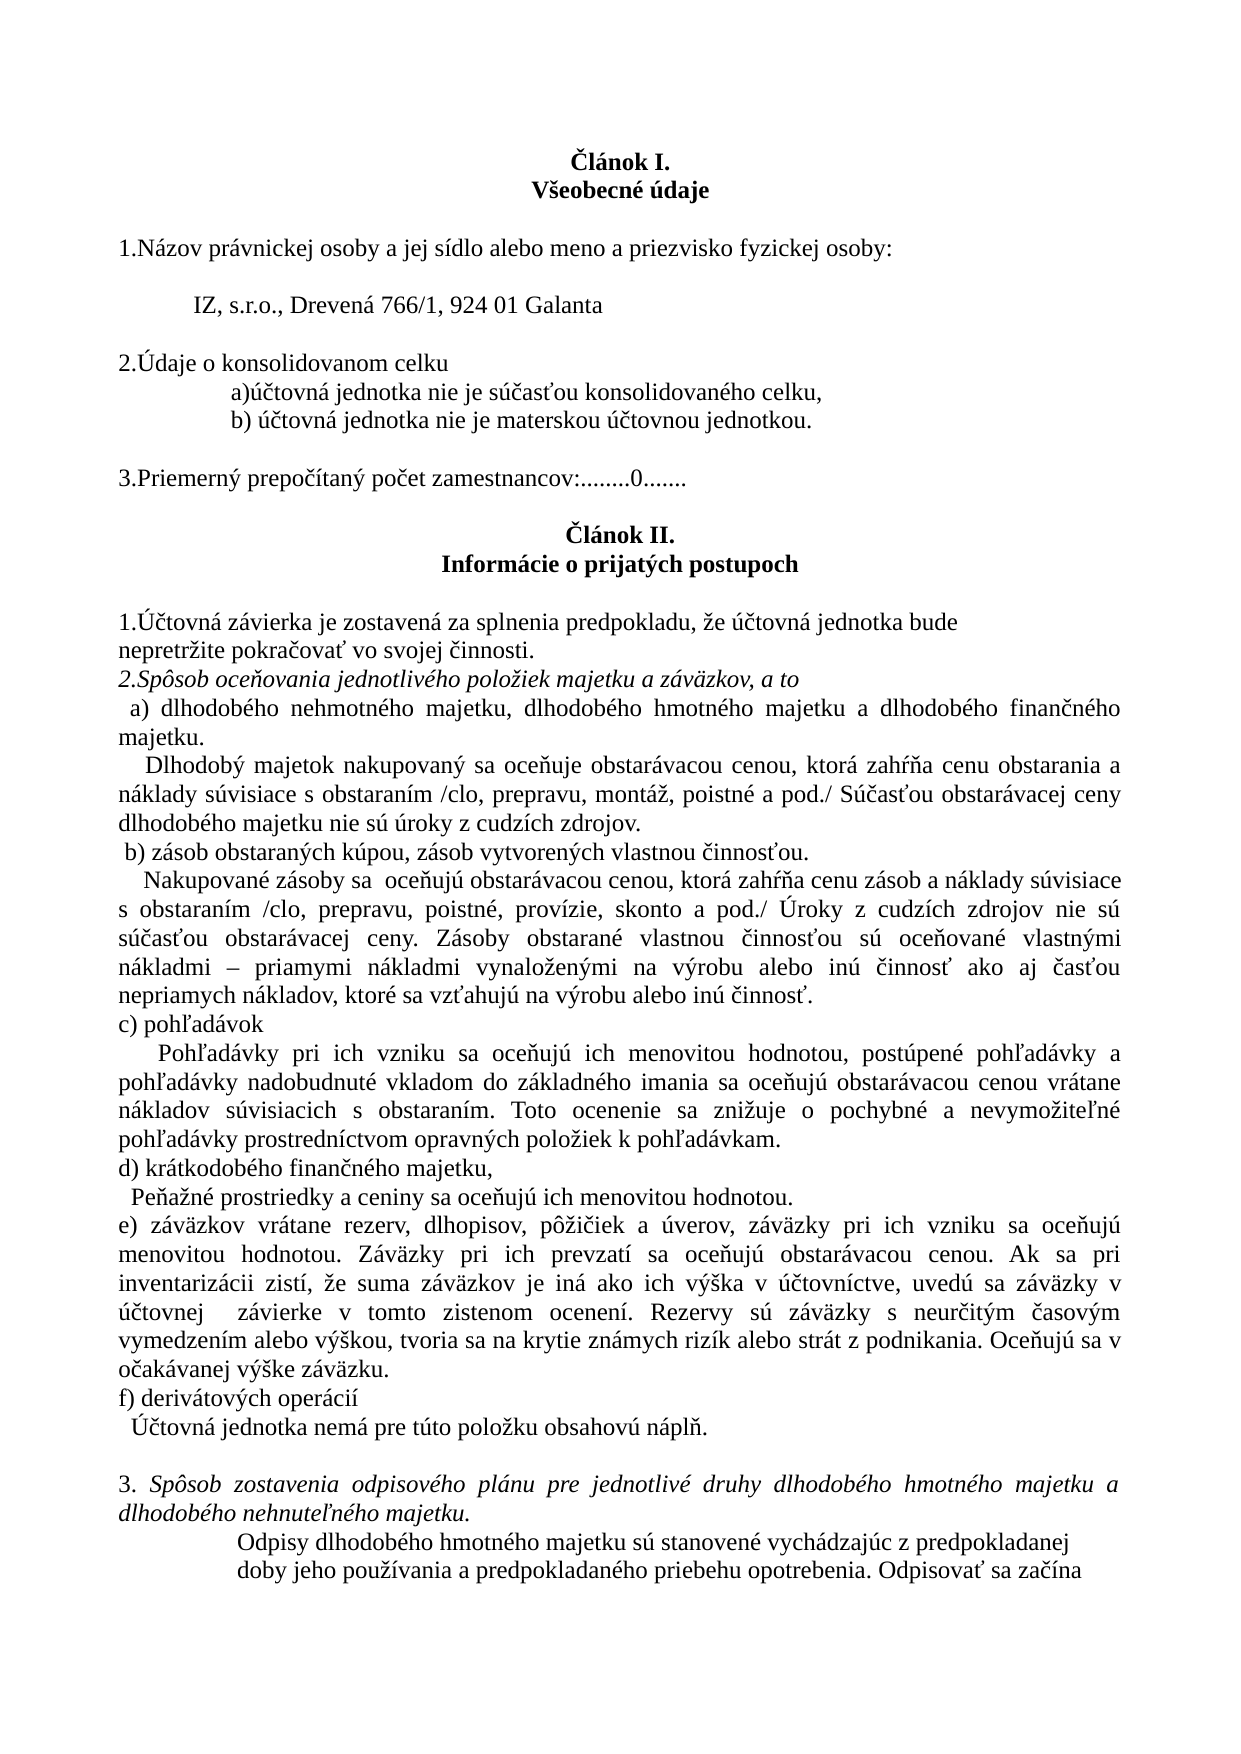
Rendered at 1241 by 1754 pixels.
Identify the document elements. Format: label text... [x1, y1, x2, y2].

text Pohľadávky pri ich vzniku sa oceňujú ich menovitou hodnotou, postúpené pohľadávky a pohľadávky nadobudnuté vkladom do základného imania sa oceňujú obstarávacou cenou vrátane nákladov súvisiacich s obstaraním. Toto ocenenie sa znižuje o pochybné a nevymožiteľné pohľadávky prostredníctvom opravných položiek k pohľadávkam. [118, 1038, 1122, 1153]
text Účtovná jednotka nemá pre túto položku obsahovú náplň. [118, 1412, 1122, 1441]
text IZ, s.r.o., Drevená 766/1, 924 01 Galanta [118, 291, 1122, 319]
text d) krátkodobého finančného majetku, [118, 1153, 1122, 1182]
text Peňažné prostriedky a ceniny sa oceňujú ich menovitou hodnotou. [118, 1182, 1122, 1211]
list Účtovná závierka je zostavená za splnenia predpokladu, že účtovná jednotka bude [118, 607, 1122, 636]
list Spôsob oceňovania jednotlivého položiek majetku a záväzkov, a to [118, 664, 1122, 693]
text c) pohľadávok [118, 1009, 1122, 1038]
text b) účtovná jednotka nie je materskou účtovnou jednotkou. [118, 406, 1122, 434]
list Priemerný prepočítaný počet zamestnancov:........0....... [118, 463, 1122, 492]
list Názov právnickej osoby a jej sídlo alebo meno a priezvisko fyzickej osoby: [118, 233, 1122, 262]
text Odpisy dlhodobého hmotného majetku sú stanovené vychádzajúc z predpokladanej [118, 1527, 1122, 1556]
text b) zásob obstaraných kúpou, zásob vytvorených vlastnou činnosťou. [118, 837, 1122, 866]
text Článok II. [118, 521, 1122, 549]
text Nakupované zásoby sa oceňujú obstarávacou cenou, ktorá zahŕňa cenu zásob a náklady súvisiace s obstaraním /clo, prepravu, poistné, provízie, skonto a pod./ Úroky z cudzích zdrojov nie sú súčasťou obstarávacej ceny. Zásoby obstarané vlastnou činnosťou sú oceňované vlastnými nákladmi – priamymi nákladmi vynaloženými na výrobu alebo inú činnosť ako aj časťou nepriamych nákladov, ktoré sa vzťahujú na výrobu alebo inú činnosť. [118, 866, 1122, 1009]
text e) záväzkov vrátane rezerv, dlhopisov, pôžičiek a úverov, záväzky pri ich vzniku sa oceňujú menovitou hodnotou. Záväzky pri ich prevzatí sa oceňujú obstarávacou cenou. Ak sa pri inventarizácii zistí, že suma záväzkov je iná ako ich výška v účtovníctve, uvedú sa záväzky v účtovnej závierke v tomto zistenom ocenení. Rezervy sú záväzky s neurčitým časovým vymedzením alebo výškou, tvoria sa na krytie známych rizík alebo strát z podnikania. Oceňujú sa v očakávanej výške záväzku. [118, 1211, 1122, 1383]
text doby jeho používania a predpokladaného priebehu opotrebenia. Odpisovať sa začína [118, 1556, 1122, 1584]
text Informácie o prijatých postupoch [118, 549, 1122, 578]
text 3. Spôsob zostavenia odpisového plánu pre jednotlivé druhy dlhodobého hmotného majetku a dlhodobého nehnuteľného majetku. [118, 1469, 1122, 1527]
text f) derivátových operácií [118, 1383, 1122, 1412]
text a)účtovná jednotka nie je súčasťou konsolidovaného celku, [118, 377, 1122, 406]
text Článok I. [118, 147, 1122, 176]
list Údaje o konsolidovanom celku [118, 348, 1122, 377]
text Všeobecné údaje [118, 176, 1122, 204]
text nepretržite pokračovať vo svojej činnosti. [118, 636, 1122, 664]
text a) dlhodobého nehmotného majetku, dlhodobého hmotného majetku a dlhodobého finančného majetku. [118, 693, 1122, 751]
text Dlhodobý majetok nakupovaný sa oceňuje obstarávacou cenou, ktorá zahŕňa cenu obstarania a náklady súvisiace s obstaraním /clo, prepravu, montáž, poistné a pod./ Súčasťou obstarávacej ceny dlhodobého majetku nie sú úroky z cudzích zdrojov. [118, 751, 1122, 837]
